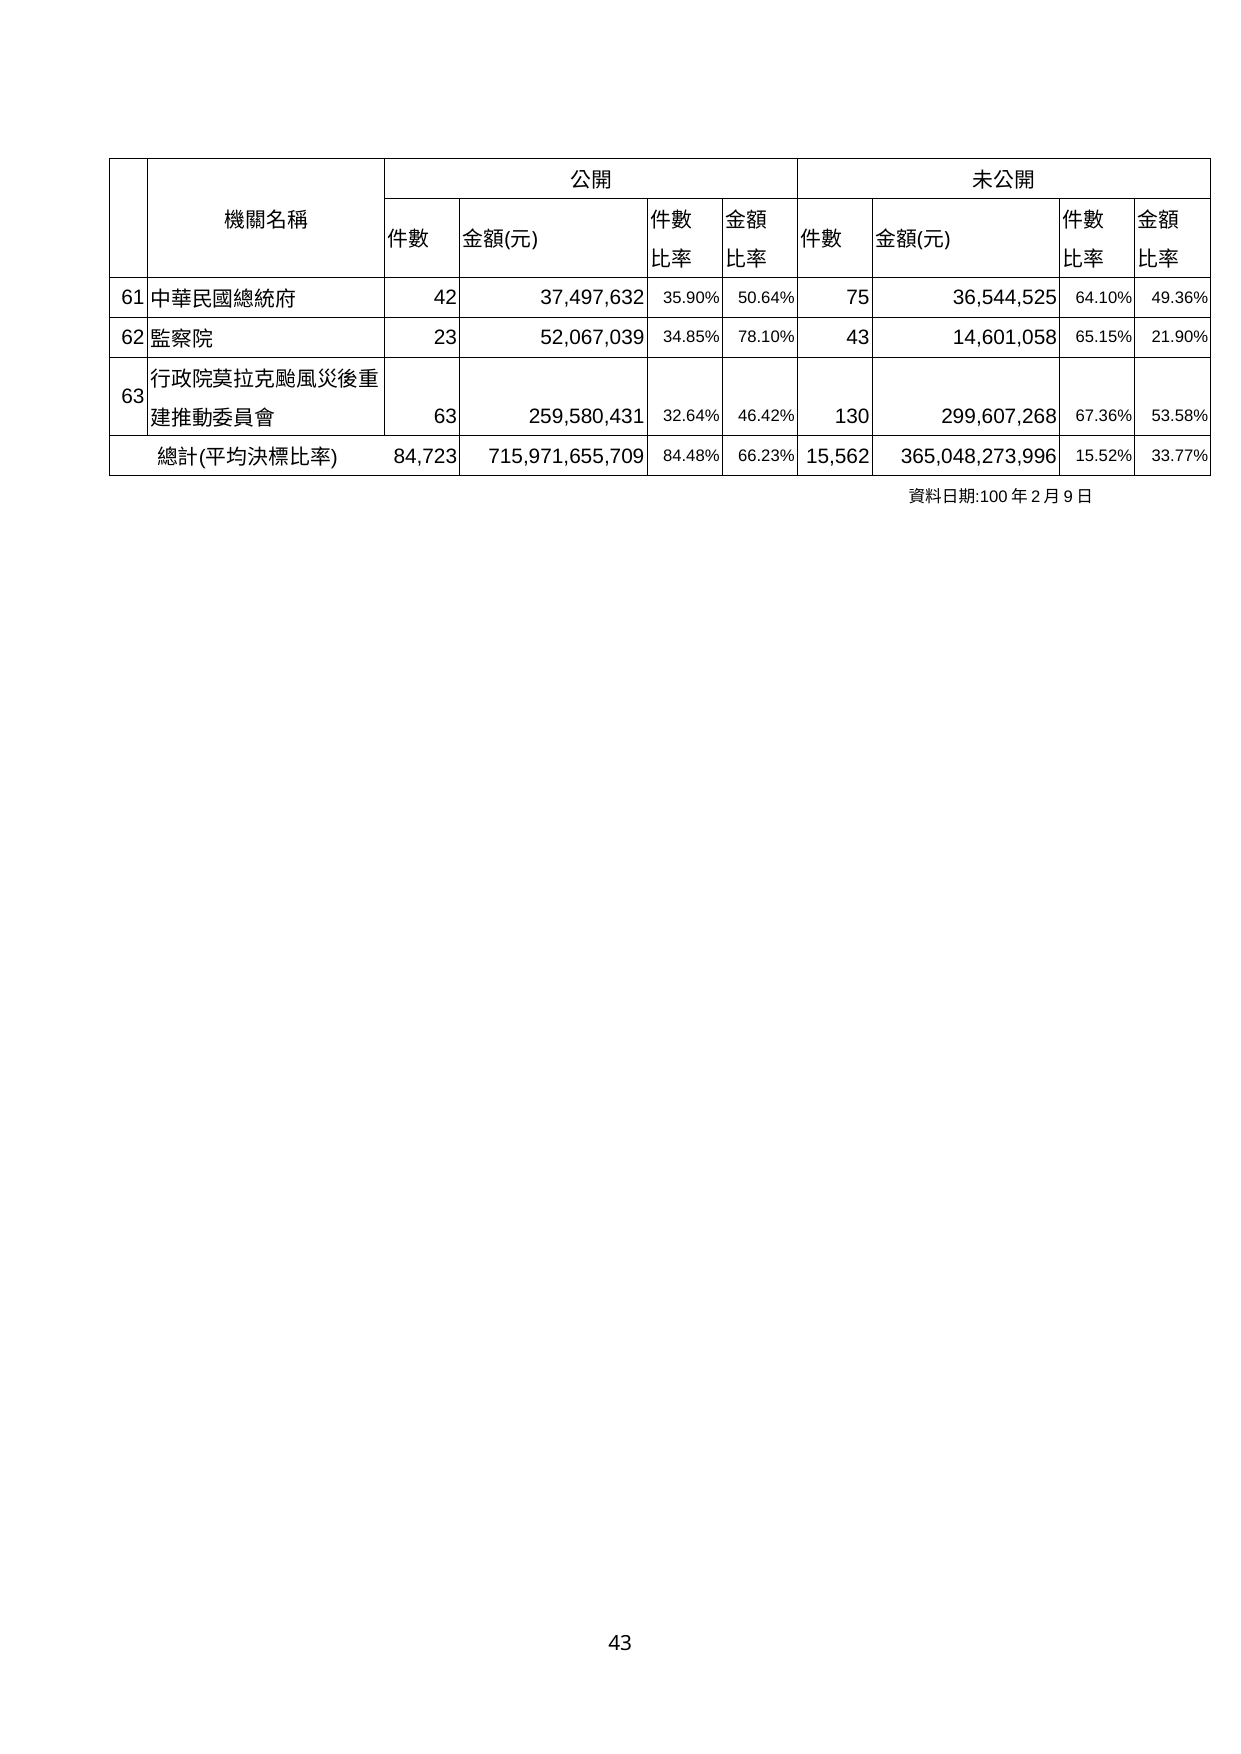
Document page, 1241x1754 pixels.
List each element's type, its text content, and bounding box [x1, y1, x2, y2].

table_cell 21.90% [1135, 318, 1210, 357]
table_cell 42 [385, 278, 459, 317]
table_cell 件數 [798, 199, 872, 277]
table_cell 件數 [385, 199, 459, 277]
table_cell 63 [110, 358, 147, 435]
table_cell 行政院莫拉克颱風災後重建推動委員會 [148, 358, 384, 435]
table_cell 65.15% [1060, 318, 1134, 357]
table_cell 件數 比率 [648, 199, 722, 277]
table_cell 299,607,268 [873, 358, 1059, 435]
table_cell 43 [798, 318, 872, 357]
table_cell 84.48% [648, 436, 722, 475]
table_cell 32.64% [648, 358, 722, 435]
table_header 公開 [385, 159, 797, 198]
table_cell 金額(元) [873, 199, 1059, 277]
table_header 未公開 [798, 159, 1210, 198]
table_cell 15,562 [798, 436, 872, 475]
table_cell 15.52% [1060, 436, 1134, 475]
table_cell 37,497,632 [460, 278, 647, 317]
table_cell 53.58% [1135, 358, 1210, 435]
table_cell 33.77% [1135, 436, 1210, 475]
table_cell 金額 比率 [723, 199, 797, 277]
table_cell 130 [798, 358, 872, 435]
table_cell 75 [798, 278, 872, 317]
table_cell 36,544,525 [873, 278, 1059, 317]
table_cell 715,971,655,709 [460, 436, 647, 475]
table_cell 84,723 [385, 436, 459, 475]
table_cell 金額(元) [460, 199, 647, 277]
table_cell 金額 比率 [1135, 199, 1210, 277]
table_cell 23 [385, 318, 459, 357]
table_cell 監察院 [148, 318, 384, 357]
table_cell 總計(平均決標比率) [110, 436, 385, 475]
table_cell 中華民國總統府 [148, 278, 384, 317]
table_cell 78.10% [723, 318, 797, 357]
table_cell 34.85% [648, 318, 722, 357]
table_cell 35.90% [648, 278, 722, 317]
text 資料日期:100年2月9日 [148, 476, 1092, 515]
table_cell 件數 比率 [1060, 199, 1134, 277]
table_header 機關名稱 [148, 159, 384, 277]
table_cell 64.10% [1060, 278, 1134, 317]
table_cell 50.64% [723, 278, 797, 317]
table_cell 62 [110, 318, 147, 357]
table_cell 66.23% [723, 436, 797, 475]
table_cell 14,601,058 [873, 318, 1059, 357]
table_cell 61 [110, 278, 147, 317]
table_cell 46.42% [723, 358, 797, 435]
table_cell 259,580,431 [460, 358, 647, 435]
table_header [110, 159, 147, 277]
table_cell 63 [385, 358, 459, 435]
table_cell 52,067,039 [460, 318, 647, 357]
table_cell 49.36% [1135, 278, 1210, 317]
table_cell 365,048,273,996 [873, 436, 1059, 475]
table_cell 67.36% [1060, 358, 1134, 435]
